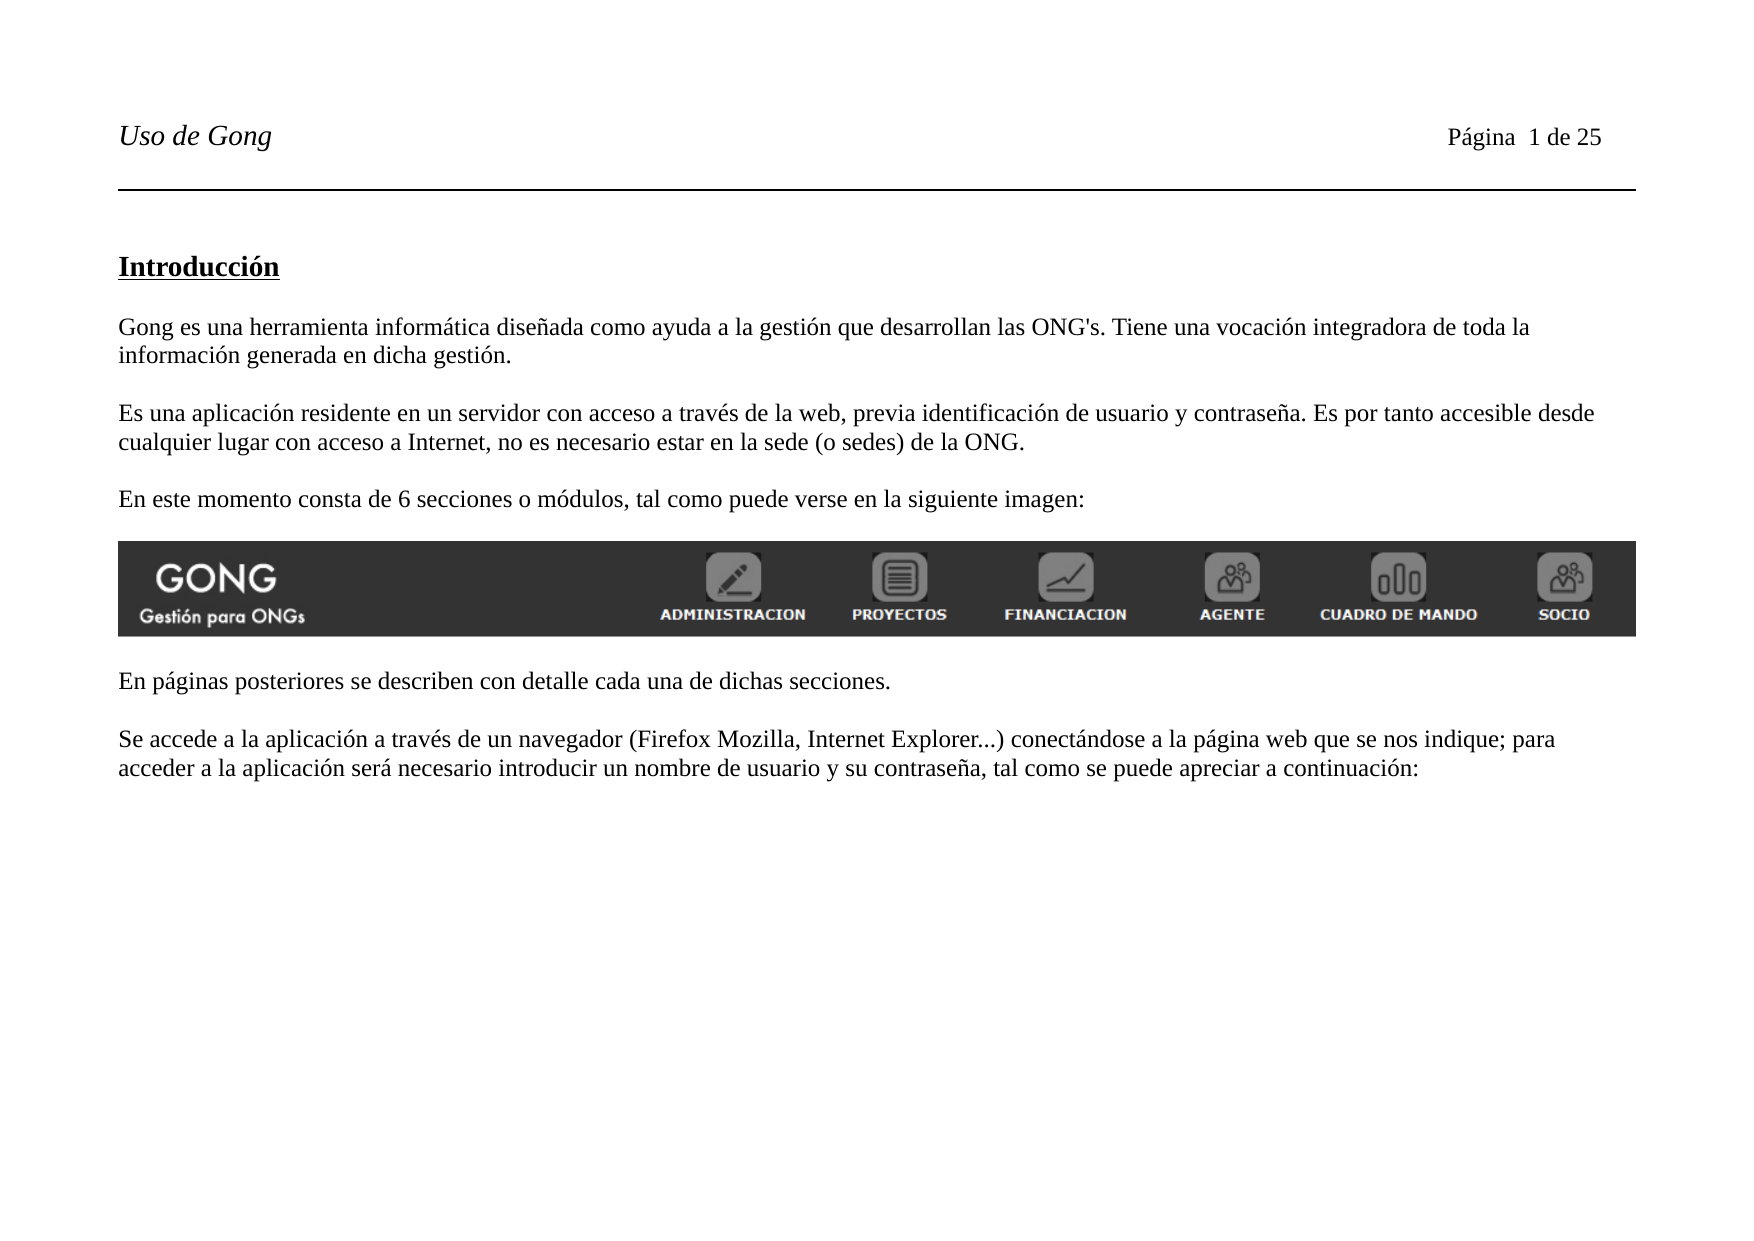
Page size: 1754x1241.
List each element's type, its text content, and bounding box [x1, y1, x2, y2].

text Gong es una herramienta informática diseñada como ayuda a la gestión que desarrollan las ONG's. Tiene una vocación integradora de toda la información generada en dicha gestión. [118, 312, 1636, 369]
text Es una aplicación residente en un servidor con acceso a través de la web, previa identificación de usuario y contraseña. Es por tanto accesible desde cualquier lugar con acceso a Internet, no es necesario estar en la sede (o sedes) de la ONG. [118, 398, 1636, 456]
text Se accede a la aplicación a través de un navegador (Firefox Mozilla, Internet Explorer...) conectándose a la página web que se nos indique; para acceder a la aplicación será necesario introducir un nombre de usuario y su contraseña, tal como se puede apreciar a continuación: [118, 724, 1636, 781]
text Introducción [118, 249, 1636, 283]
text En este momento consta de 6 secciones o módulos, tal como puede verse en la siguiente imagen: [118, 484, 1636, 513]
picture [118, 541, 1636, 638]
text En páginas posteriores se describen con detalle cada una de dichas secciones. [118, 666, 1636, 695]
